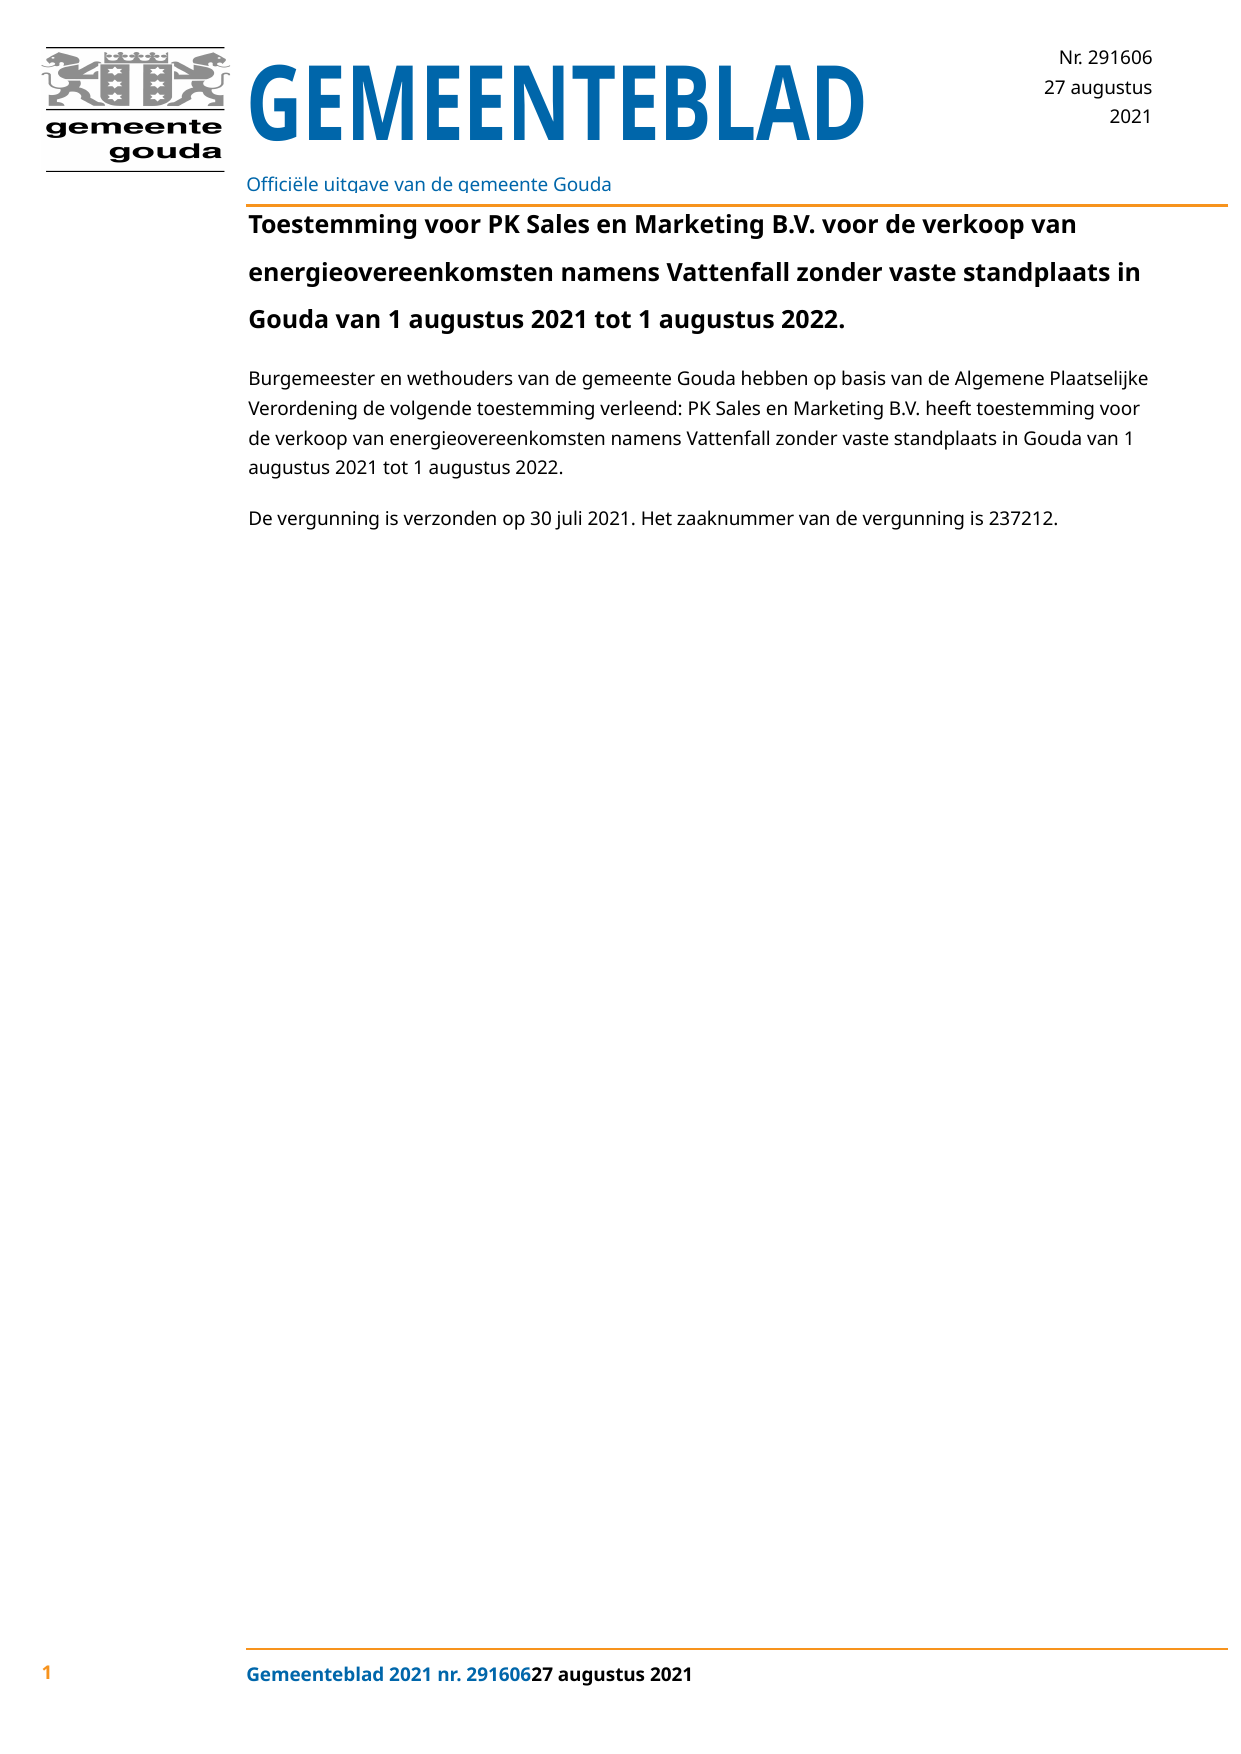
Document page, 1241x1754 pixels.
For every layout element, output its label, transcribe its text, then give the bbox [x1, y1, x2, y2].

text Toestemming voor PK Sales en Marketing B.V. voor de verkoop van energieovereenkomsten namens Vattenfall zonder vaste standplaats in Gouda van 1 augustus 2021 tot 1 augustus 2022. [248, 207, 1152, 336]
picture [41, 47, 231, 172]
text Burgemeester en wethouders van de gemeente Gouda hebben op basis van de Algemene Plaatselijke Verordening de volgende toestemming verleend: PK Sales en Marketing B.V. heeft toestemming voor de verkoop van energieovereenkomsten namens Vattenfall zonder vaste standplaats in Gouda van 1 augustus 2021 tot 1 augustus 2022. [248, 366, 1152, 480]
text De vergunning is verzonden op 30 juli 2021. Het zaaknummer van de vergunning is 237212. [248, 505, 1152, 530]
